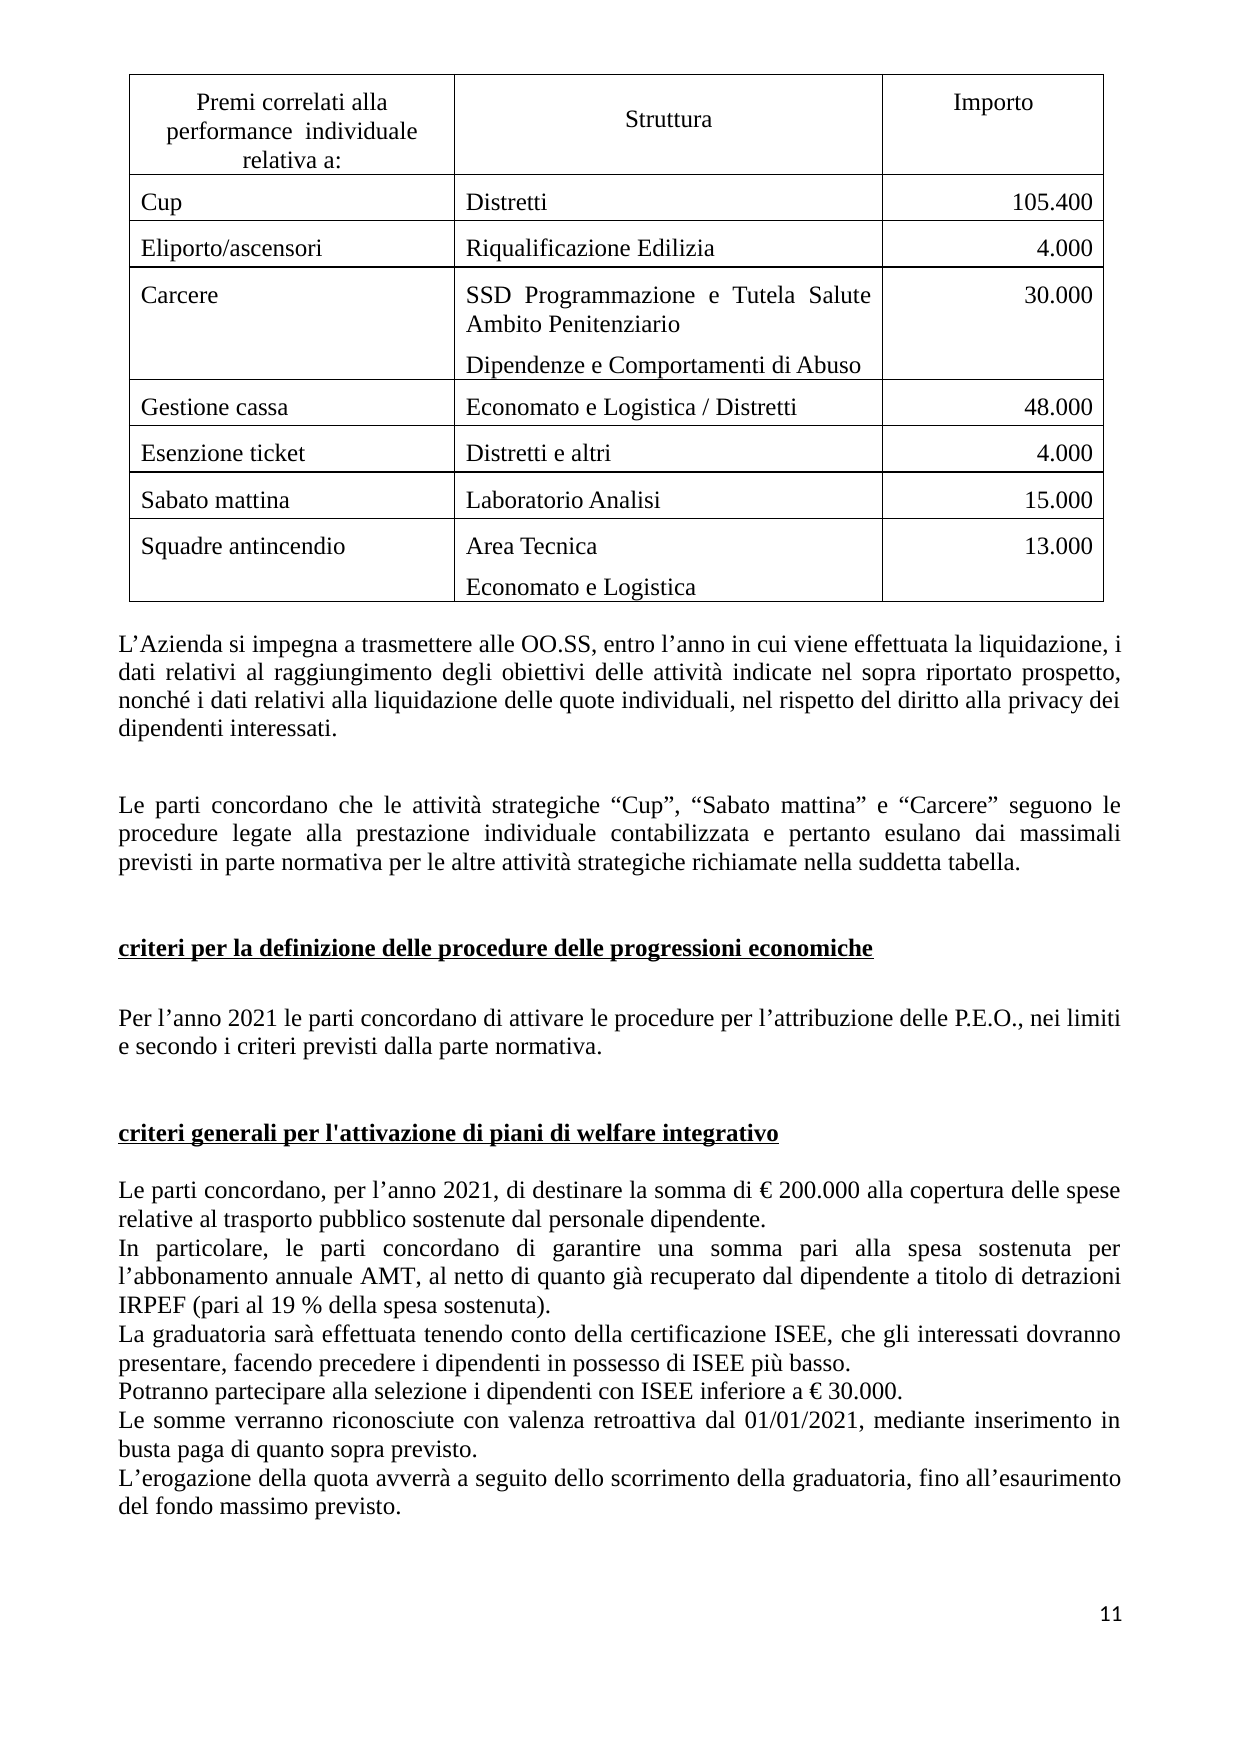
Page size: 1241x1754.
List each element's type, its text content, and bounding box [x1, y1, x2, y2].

table_cell 30.000 [883, 268, 1103, 378]
list Le somme verranno riconosciute con valenza retroattiva dal 01/01/2021, mediante inserimento in busta paga di quanto sopra previsto. [118, 1405, 1122, 1463]
table_cell Carcere [130, 268, 454, 378]
table_cell Riqualificazione Edilizia [455, 221, 882, 266]
table_cell Gestione cassa [130, 380, 454, 425]
text L’Azienda si impegna a trasmettere alle OO.SS, entro l’anno in cui viene effettuata la liquidazione, i dati relativi al raggiungimento degli obiettivi delle attività indicate nel sopra riportato prospetto, nonché i dati relativi alla liquidazione delle quote individuali, nel rispetto del diritto alla privacy dei dipendenti interessati. [118, 630, 1122, 742]
text Le parti concordano che le attività strategiche “Cup”, “Sabato mattina” e “Carcere” seguono le procedure legate alla prestazione individuale contabilizzata e pertanto esulano dai massimali previsti in parte normativa per le altre attività strategiche richiamate nella suddetta tabella. [118, 790, 1122, 876]
list criteri per la definizione delle procedure delle progressioni economiche [118, 933, 1122, 961]
table_cell 4.000 [883, 221, 1103, 266]
table_cell Squadre antincendio [130, 519, 454, 601]
text Per l’anno 2021 le parti concordano di attivare le procedure per l’attribuzione delle P.E.O., nei limiti e secondo i criteri previsti dalla parte normativa. [118, 1003, 1122, 1060]
table_cell Sabato mattina [130, 473, 454, 518]
list La graduatoria sarà effettuata tenendo conto della certificazione ISEE, che gli interessati dovranno presentare, facendo precedere i dipendenti in possesso di ISEE più basso. [118, 1319, 1122, 1376]
table_cell Cup [130, 175, 454, 220]
table_header Struttura [455, 75, 882, 173]
table_cell Area Tecnica Economato e Logistica [455, 519, 882, 601]
table_header Importo [883, 75, 1103, 173]
list In particolare, le parti concordano di garantire una somma pari alla spesa sostenuta per l’abbonamento annuale AMT, al netto di quanto già recuperato dal dipendente a titolo di detrazioni IRPEF (pari al 19 % della spesa sostenuta). [118, 1233, 1122, 1319]
table_cell 48.000 [883, 380, 1103, 425]
list L’erogazione della quota avverrà a seguito dello scorrimento della graduatoria, fino all’esaurimento del fondo massimo previsto. [118, 1463, 1122, 1520]
list Potranno partecipare alla selezione i dipendenti con ISEE inferiore a € 30.000. [118, 1376, 1122, 1405]
table_cell Distretti e altri [455, 426, 882, 471]
table_cell Laboratorio Analisi [455, 473, 882, 518]
table_cell 15.000 [883, 473, 1103, 518]
table_cell 105.400 [883, 175, 1103, 220]
table_header Premi correlati alla performance individuale relativa a: [130, 75, 454, 173]
text criteri generali per l'attivazione di piani di welfare integrativo [118, 1118, 1122, 1146]
table_cell Esenzione ticket [130, 426, 454, 471]
table_cell 13.000 [883, 519, 1103, 601]
list Le parti concordano, per l’anno 2021, di destinare la somma di € 200.000 alla copertura delle spese relative al trasporto pubblico sostenute dal personale dipendente. [118, 1175, 1122, 1233]
table_cell SSD Programmazione e Tutela Salute Ambito Penitenziario Dipendenze e Comportamenti di Abuso [455, 268, 882, 378]
table_cell Distretti [455, 175, 882, 220]
table_cell Economato e Logistica / Distretti [455, 380, 882, 425]
table_cell Eliporto/ascensori [130, 221, 454, 266]
table_cell 4.000 [883, 426, 1103, 471]
